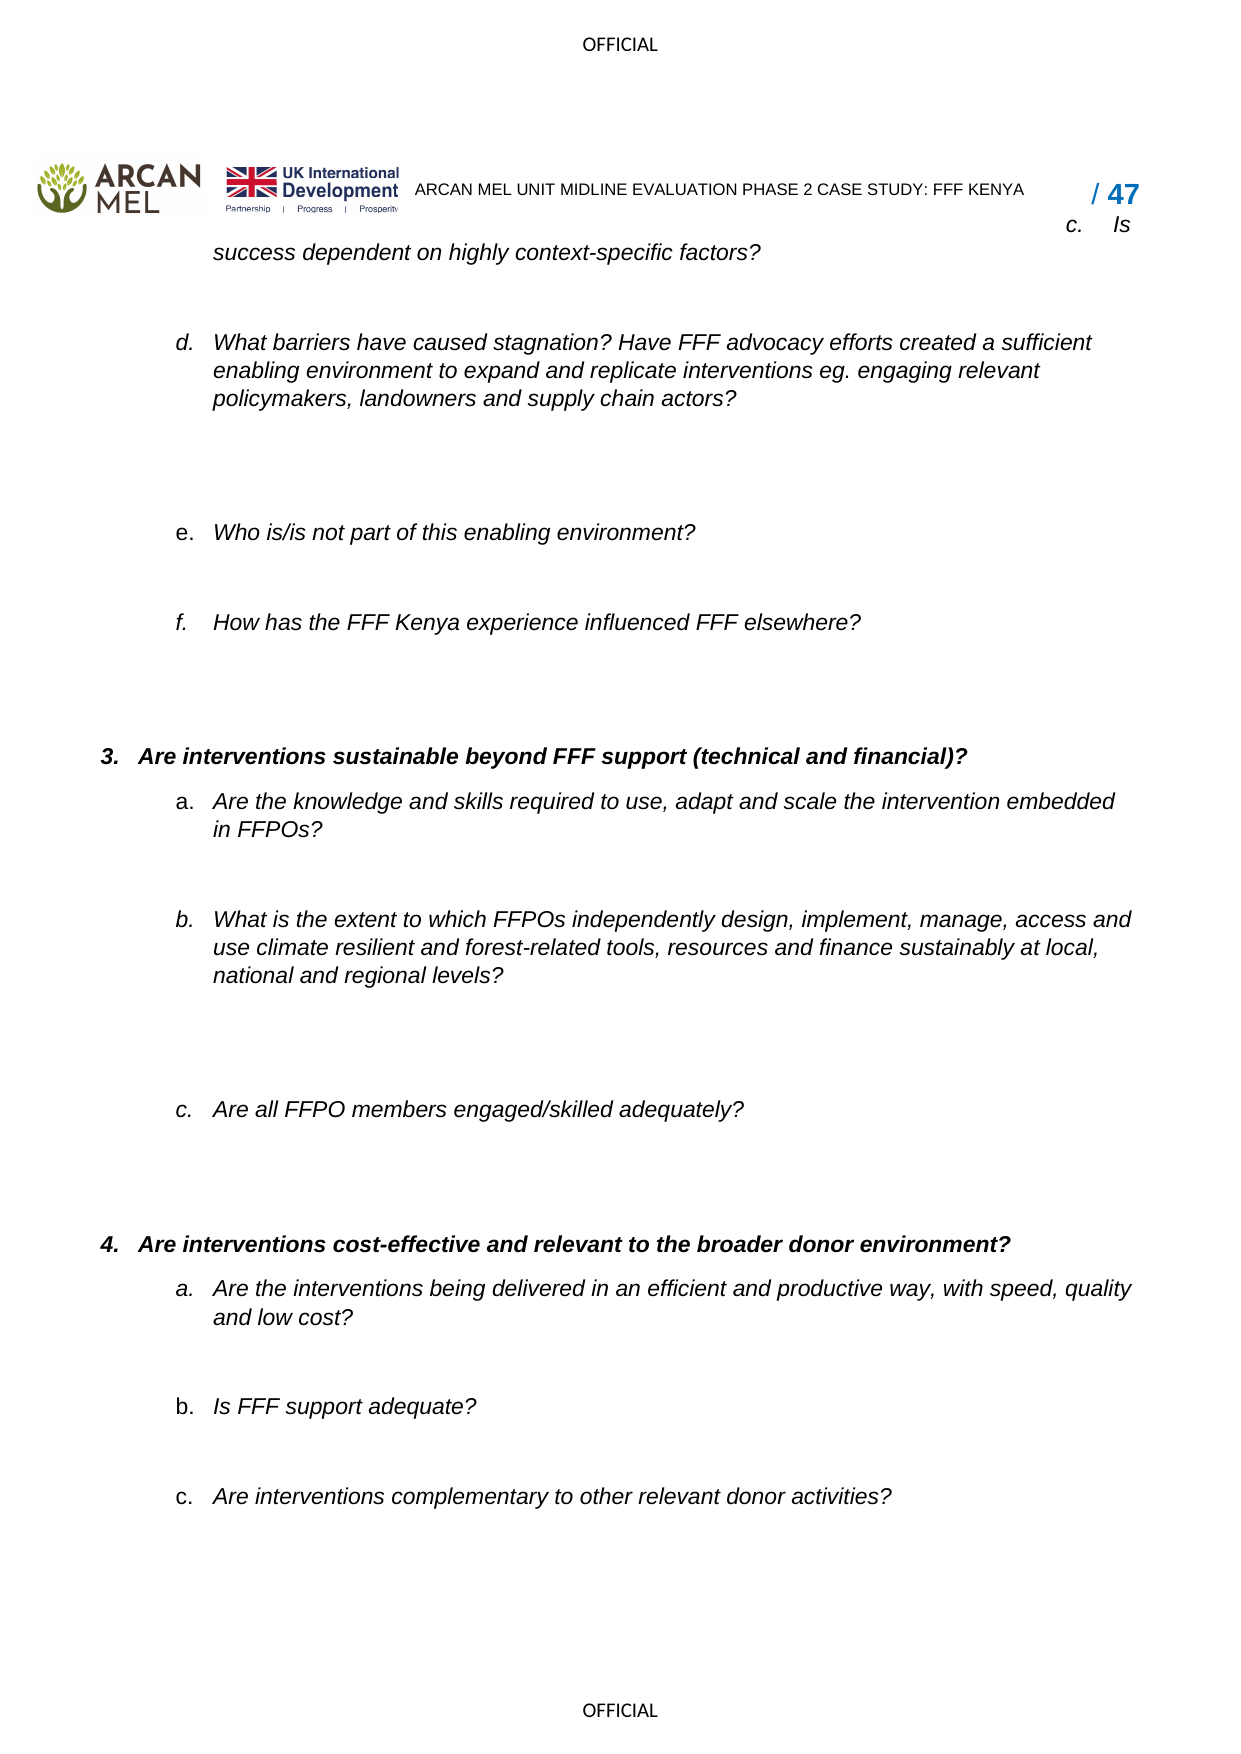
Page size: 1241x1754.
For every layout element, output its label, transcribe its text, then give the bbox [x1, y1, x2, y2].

list How has the FFF Kenya experience influenced FFF elsewhere? [175, 609, 1140, 635]
list Who is/is not part of this enabling environment? [175, 519, 1140, 545]
list What is the extent to which FFPOs independently design, implement, manage, access and use climate resilient and forest-related tools, resources and finance sustainably at local, national and regional levels? [175, 906, 1140, 988]
list Are interventions sustainable beyond FFF support (technical and financial)? [100, 743, 1140, 769]
list Are all FFPO members engaged/skilled adequately? [175, 1096, 1140, 1122]
list Is FFF support adequate? [175, 1393, 1140, 1419]
list Are the knowledge and skills required to use, adapt and scale the intervention embedded in FFPOs? [175, 788, 1140, 842]
list What barriers have caused stagnation? Have FFF advocacy efforts created a sufficient enabling environment to expand and replicate interventions eg. engaging relevant policymakers, landowners and supply chain actors? [175, 328, 1140, 411]
list Is success dependent on highly context-specific factors? [175, 211, 1140, 265]
list Are interventions cost-effective and relevant to the broader donor environment? [100, 1231, 1140, 1257]
list Are interventions complementary to other relevant donor activities? [175, 1483, 1140, 1509]
list Are the interventions being delivered in an efficient and productive way, with speed, quality and low cost? [175, 1275, 1140, 1330]
